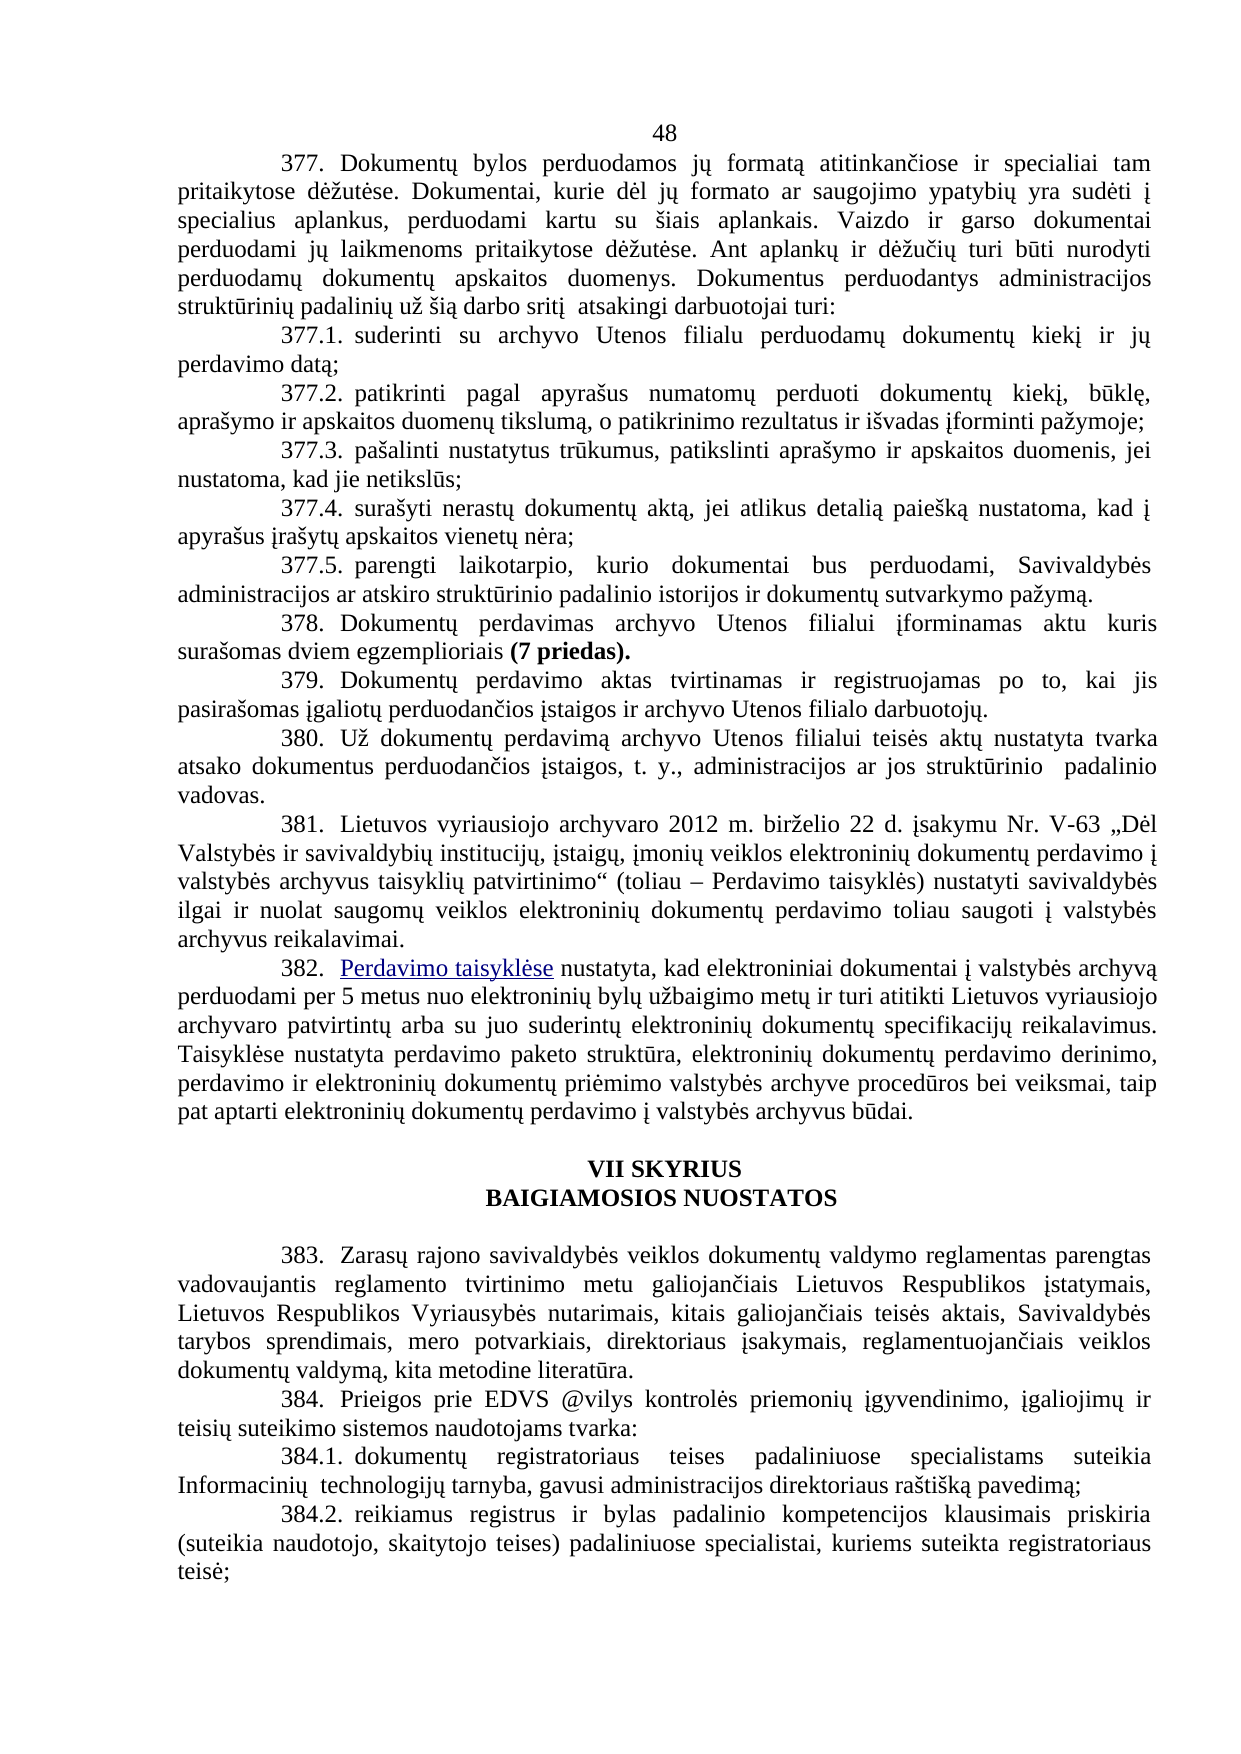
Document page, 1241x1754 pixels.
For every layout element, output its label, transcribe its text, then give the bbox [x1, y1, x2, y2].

text 380. Už dokumentų perdavimą archyvo Utenos filialui teisės aktų nustatyta tvarka atsako dokumentus perduodančios įstaigos, t. y., administracijos ar jos struktūrinio padalinio vadovas. [177, 723, 1158, 809]
text 382. Perdavimo taisyklėse nustatyta, kad elektroniniai dokumentai į valstybės archyvą perduodami per 5 metus nuo elektroninių bylų užbaigimo metų ir turi atitikti Lietuvos vyriausiojo archyvaro patvirtintų arba su juo suderintų elektroninių dokumentų specifikacijų reikalavimus. Taisyklėse nustatyta perdavimo paketo struktūra, elektroninių dokumentų perdavimo derinimo, perdavimo ir elektroninių dokumentų priėmimo valstybės archyve procedūros bei veiksmai, taip pat aptarti elektroninių dokumentų perdavimo į valstybės archyvus būdai. [177, 953, 1158, 1125]
text 377.2. patikrinti pagal apyrašus numatomų perduoti dokumentų kiekį, būklę, aprašymo ir apskaitos duomenų tikslumą, o patikrinimo rezultatus ir išvadas įforminti pažymoje; [177, 378, 1152, 435]
text 384.1. dokumentų registratoriaus teises padaliniuose specialistams suteikia Informacinių technologijų tarnyba, gavusi administracijos direktoriaus raštišką pavedimą; [177, 1441, 1152, 1499]
text 379. Dokumentų perdavimo aktas tvirtinamas ir registruojamas po to, kai jis pasirašomas įgaliotų perduodančios įstaigos ir archyvo Utenos filialo darbuotojų. [177, 665, 1158, 723]
text BAIGIAMOSIOS NUOSTATOS [177, 1183, 1152, 1211]
text 381. Lietuvos vyriausiojo archyvaro 2012 m. birželio 22 d. įsakymu Nr. V-63 „Dėl Valstybės ir savivaldybių institucijų, įstaigų, įmonių veiklos elektroninių dokumentų perdavimo į valstybės archyvus taisyklių patvirtinimo“ (toliau – Perdavimo taisyklės) nustatyti savivaldybės ilgai ir nuolat saugomų veiklos elektroninių dokumentų perdavimo toliau saugoti į valstybės archyvus reikalavimai. [177, 809, 1158, 953]
text 377.3. pašalinti nustatytus trūkumus, patikslinti aprašymo ir apskaitos duomenis, jei nustatoma, kad jie netikslūs; [177, 435, 1152, 493]
text VII SKYRIUS [177, 1154, 1152, 1183]
text 378. Dokumentų perdavimas archyvo Utenos filialui įforminamas aktu kuris surašomas dviem egzemplioriais (7 priedas). [177, 608, 1158, 665]
text 377.4. surašyti nerastų dokumentų aktą, jei atlikus detalią paiešką nustatoma, kad į apyrašus įrašytų apskaitos vienetų nėra; [177, 493, 1152, 550]
text 384. Prieigos prie EDVS @vilys kontrolės priemonių įgyvendinimo, įgaliojimų ir teisių suteikimo sistemos naudotojams tvarka: [177, 1384, 1152, 1441]
text 377.5. parengti laikotarpio, kurio dokumentai bus perduodami, Savivaldybės administracijos ar atskiro struktūrinio padalinio istorijos ir dokumentų sutvarkymo pažymą. [177, 550, 1152, 608]
text 377.1. suderinti su archyvo Utenos filialu perduodamų dokumentų kiekį ir jų perdavimo datą; [177, 320, 1152, 378]
text 383. Zarasų rajono savivaldybės veiklos dokumentų valdymo reglamentas parengtas vadovaujantis reglamento tvirtinimo metu galiojančiais Lietuvos Respublikos įstatymais, Lietuvos Respublikos Vyriausybės nutarimais, kitais galiojančiais teisės aktais, Savivaldybės tarybos sprendimais, mero potvarkiais, direktoriaus įsakymais, reglamentuojančiais veiklos dokumentų valdymą, kita metodine literatūra. [177, 1240, 1152, 1384]
text 384.2. reikiamus registrus ir bylas padalinio kompetencijos klausimais priskiria (suteikia naudotojo, skaitytojo teises) padaliniuose specialistai, kuriems suteikta registratoriaus teisė; [177, 1499, 1152, 1585]
text 377. Dokumentų bylos perduodamos jų formatą atitinkančiose ir specialiai tam pritaikytose dėžutėse. Dokumentai, kurie dėl jų formato ar saugojimo ypatybių yra sudėti į specialius aplankus, perduodami kartu su šiais aplankais. Vaizdo ir garso dokumentai perduodami jų laikmenoms pritaikytose dėžutėse. Ant aplankų ir dėžučių turi būti nurodyti perduodamų dokumentų apskaitos duomenys. Dokumentus perduodantys administracijos struktūrinių padalinių už šią darbo sritį atsakingi darbuotojai turi: [177, 148, 1152, 320]
